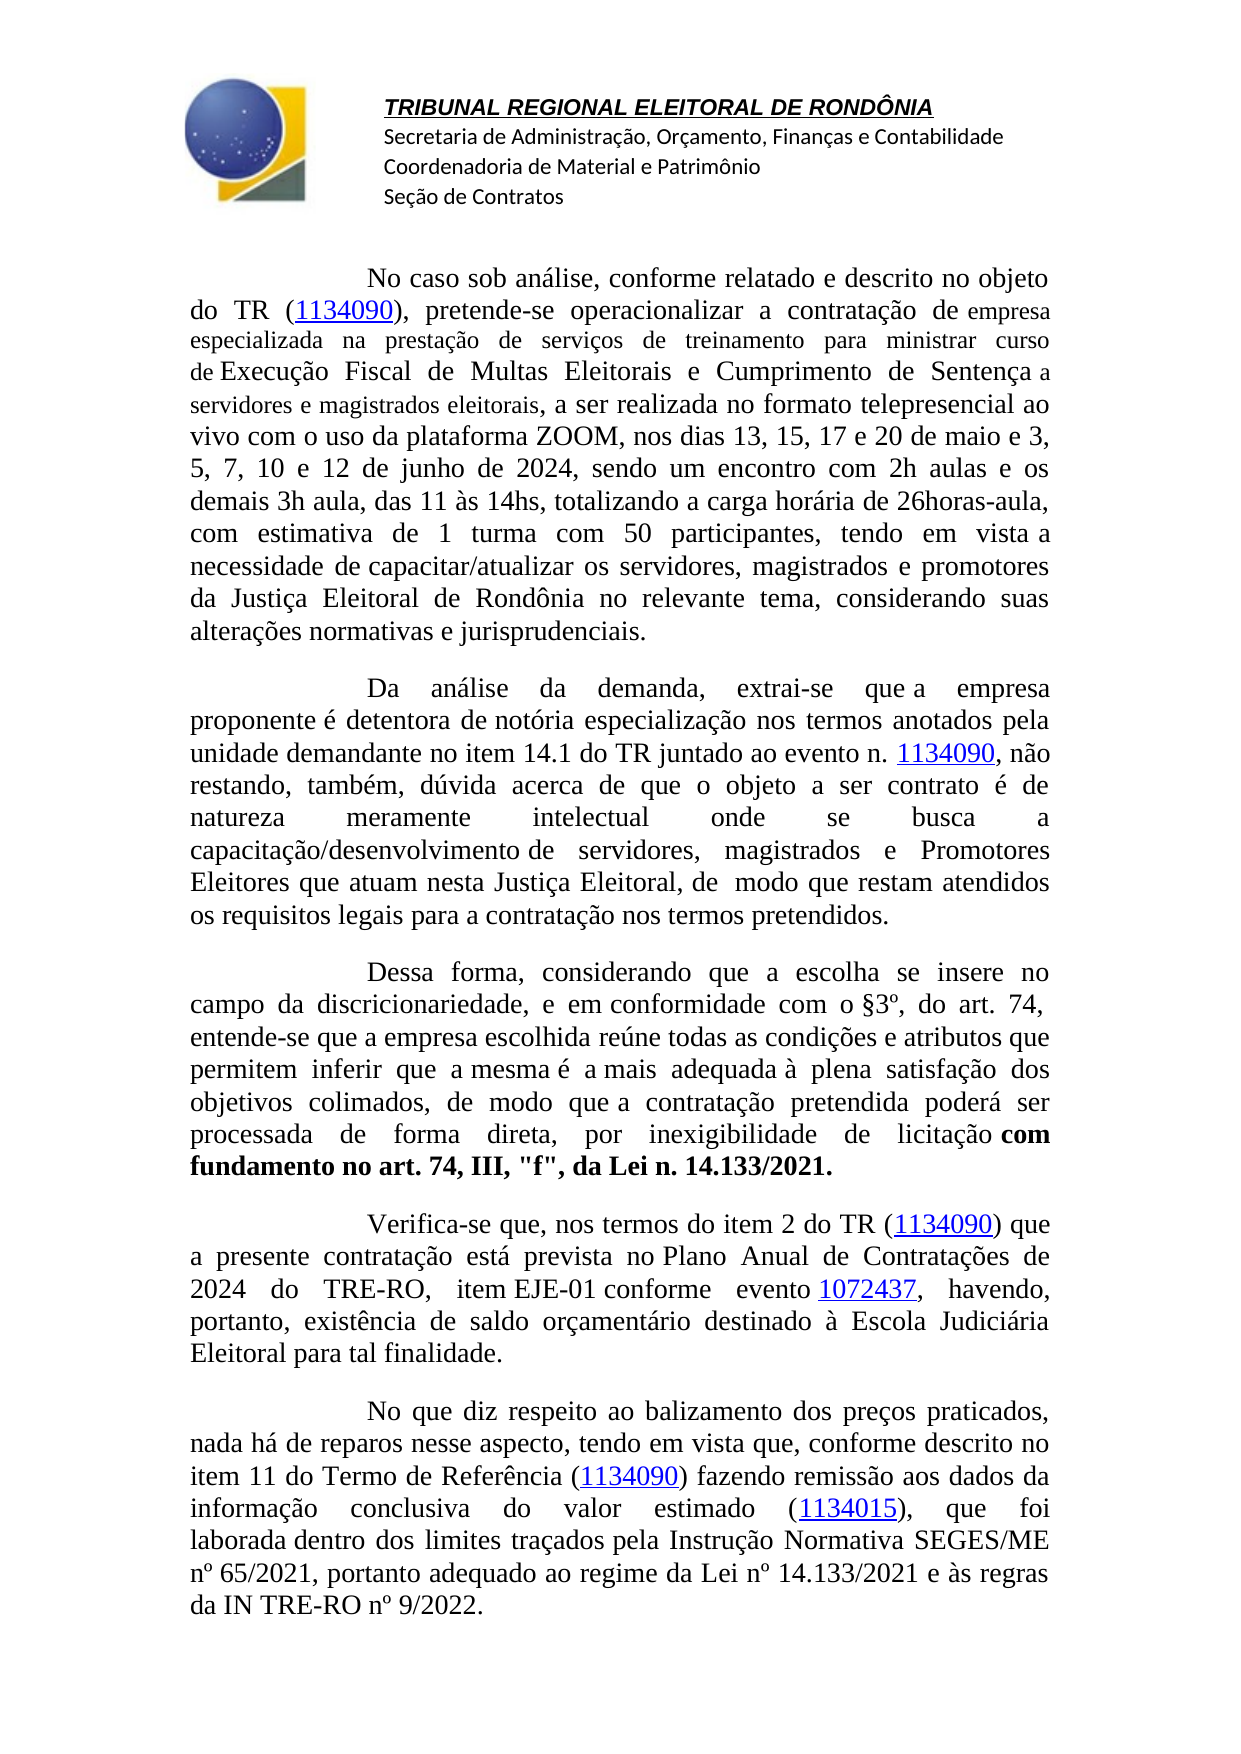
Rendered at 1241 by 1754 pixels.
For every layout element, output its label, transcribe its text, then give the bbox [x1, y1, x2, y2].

text Dessa forma, considerando que a escolha se insere no campo da discricionariedade, e em conformidade com o §3º, do art. 74, entende-se que a empresa escolhida reúne todas as condições e atributos que permitem inferir que a mesma é a mais adequada à plena satisfação dos objetivos colimados, de modo que a contratação pretendida poderá ser processada de forma direta, por inexigibilidade de licitação com fundamento no art. 74, III, "f", da Lei n. 14.133/2021. [190, 955, 1051, 1182]
text No caso sob análise, conforme relatado e descrito no objeto do TR (1134090), pretende-se operacionalizar a contratação de empresa especializada na prestação de serviços de treinamento para ministrar curso de Execução Fiscal de Multas Eleitorais e Cumprimento de Sentença a servidores e magistrados eleitorais, a ser realizada no formato telepresencial ao vivo com o uso da plataforma ZOOM, nos dias 13, 15, 17 e 20 de maio e 3, 5, 7, 10 e 12 de junho de 2024, sendo um encontro com 2h aulas e os demais 3h aula, das 11 às 14hs, totalizando a carga horária de 26horas-aula, com estimativa de 1 turma com 50 participantes, tendo em vista a necessidade de capacitar/atualizar os servidores, magistrados e promotores da Justiça Eleitoral de Rondônia no relevante tema, considerando suas alterações normativas e jurisprudenciais. [190, 261, 1051, 646]
text Verifica-se que, nos termos do item 2 do TR (1134090) que a presente contratação está prevista no Plano Anual de Contratações de 2024 do TRE-RO, item EJE-01 conforme evento 1072437, havendo, portanto, existência de saldo orçamentário destinado à Escola Judiciária Eleitoral para tal finalidade. [190, 1207, 1051, 1369]
text No que diz respeito ao balizamento dos preços praticados, nada há de reparos nesse aspecto, tendo em vista que, conforme descrito no item 11 do Termo de Referência (1134090) fazendo remissão aos dados da informação conclusiva do valor estimado (1134015), que foi laborada dentro dos limites traçados pela Instrução Normativa SEGES/ME nº 65/2021, portanto adequado ao regime da Lei nº 14.133/2021 e às regras da IN TRE-RO nº 9/2022. [190, 1394, 1051, 1621]
text Da análise da demanda, extrai-se que a empresa proponente é detentora de notória especialização nos termos anotados pela unidade demandante no item 14.1 do TR juntado ao evento n. 1134090, não restando, também, dúvida acerca de que o objeto a ser contrato é de natureza meramente intelectual onde se busca a capacitação/desenvolvimento de servidores, magistrados e Promotores Eleitores que atuam nesta Justiça Eleitoral, de modo que restam atendidos os requisitos legais para a contratação nos termos pretendidos. [190, 671, 1051, 930]
